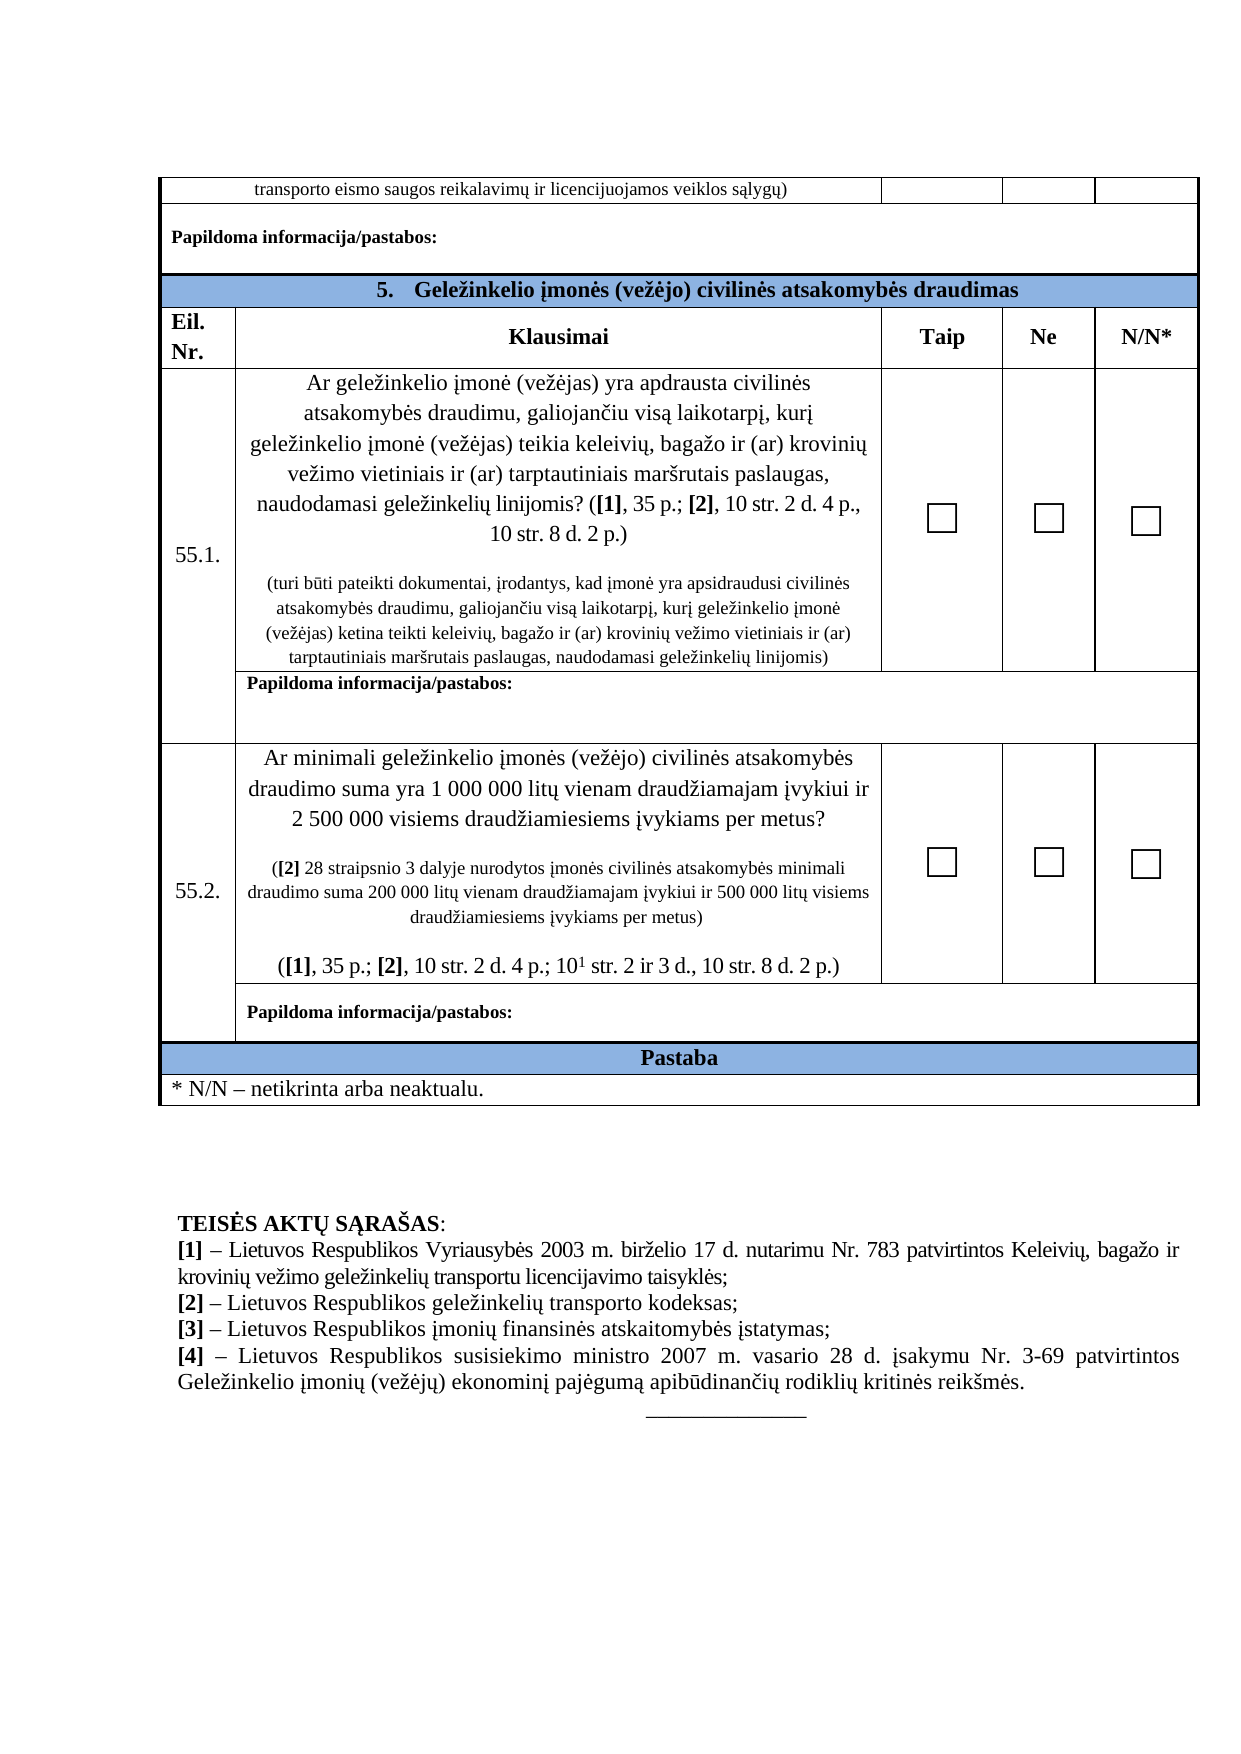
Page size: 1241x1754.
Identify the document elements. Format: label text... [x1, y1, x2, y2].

table_cell Ar minimali geležinkelio įmonės (vežėjo) civilinės atsakomybės draudimo suma yra 1 000 000 litų vienam draudžiamajam įvykiui ir 2 500 000 visiems draudžiamiesiems įvykiams per metus? ([2] 28 straipsnio 3 dalyje nurodytos įmonės civilinės atsakomybės minimali draudimo suma 200 000 litų vienam draudžiamajam įvykiui ir 500 000 litų visiems draudžiamiesiems įvykiams per metus) ([1], 35 p.; [2], 10 str. 2 d. 4 p.; 101 str. 2 ir 3 d., 10 str. 8 d. 2 p.) [236, 744, 881, 983]
table_cell Eil. Nr. [162, 308, 235, 368]
table_cell Papildoma informacija/pastabos: [162, 204, 1197, 273]
table_cell □ [1003, 744, 1094, 983]
table_cell □ [882, 744, 1002, 983]
table_cell □ [1096, 744, 1197, 983]
table_cell [882, 178, 1002, 203]
table_cell Papildoma informacija/pastabos: [236, 672, 1197, 743]
table_cell Ne [1003, 308, 1094, 368]
table_cell * N/N – netikrinta arba neaktualu. [162, 1075, 1197, 1105]
table_cell 5. Geležinkelio įmonės (vežėjo) civilinės atsakomybės draudimas [162, 276, 1197, 307]
text [3] – Lietuvos Respublikos įmonių finansinės atskaitomybės įstatymas; [177, 1315, 1181, 1342]
table_cell transporto eismo saugos reikalavimų ir licencijuojamos veiklos sąlygų) [162, 178, 881, 203]
table_cell Papildoma informacija/pastabos: [236, 984, 1197, 1041]
table_cell [1003, 178, 1094, 203]
table_cell Ar geležinkelio įmonė (vežėjas) yra apdrausta civilinės atsakomybės draudimu, galiojančiu visą laikotarpį, kurį geležinkelio įmonė (vežėjas) teikia keleivių, bagažo ir (ar) krovinių vežimo vietiniais ir (ar) tarptautiniais maršrutais paslaugas, naudodamasi geležinkelių linijomis? ([1], 35 p.; [2], 10 str. 2 d. 4 p., 10 str. 8 d. 2 p.) (turi būti pateikti dokumentai, įrodantys, kad įmonė yra apsidraudusi civilinės atsakomybės draudimu, galiojančiu visą laikotarpį, kurį geležinkelio įmonė (vežėjas) ketina teikti keleivių, bagažo ir (ar) krovinių vežimo vietiniais ir (ar) tarptautiniais maršrutais paslaugas, naudodamasi geležinkelių linijomis) [236, 369, 881, 671]
table_cell N/N* [1096, 308, 1197, 368]
table_cell 55.1. [162, 369, 235, 743]
text ______________ [271, 1394, 1181, 1421]
table_cell [1096, 178, 1197, 203]
text [2] – Lietuvos Respublikos geležinkelių transporto kodeksas; [177, 1289, 1181, 1315]
text [1] – Lietuvos Respublikos Vyriausybės 2003 m. birželio 17 d. nutarimu Nr. 783 patvirtintos Keleivių, bagažo ir krovinių vežimo geležinkelių transportu licencijavimo taisyklės; [177, 1236, 1181, 1289]
table_cell Klausimai [236, 308, 881, 368]
table_cell □ [882, 369, 1002, 671]
table_cell Pastaba [162, 1044, 1197, 1074]
table_cell □ [1003, 369, 1094, 671]
text [4] – Lietuvos Respublikos susisiekimo ministro 2007 m. vasario 28 d. įsakymu Nr. 3-69 patvirtintos Geležinkelio įmonių (vežėjų) ekonominį pajėgumą apibūdinančių rodiklių kritinės reikšmės. [177, 1342, 1181, 1394]
table_cell □ [1096, 369, 1197, 671]
table_cell 55.2. [162, 744, 235, 1041]
table_cell Taip [882, 308, 1002, 368]
text TEISĖS AKTŲ SĄRAŠAS: [177, 1210, 1181, 1236]
